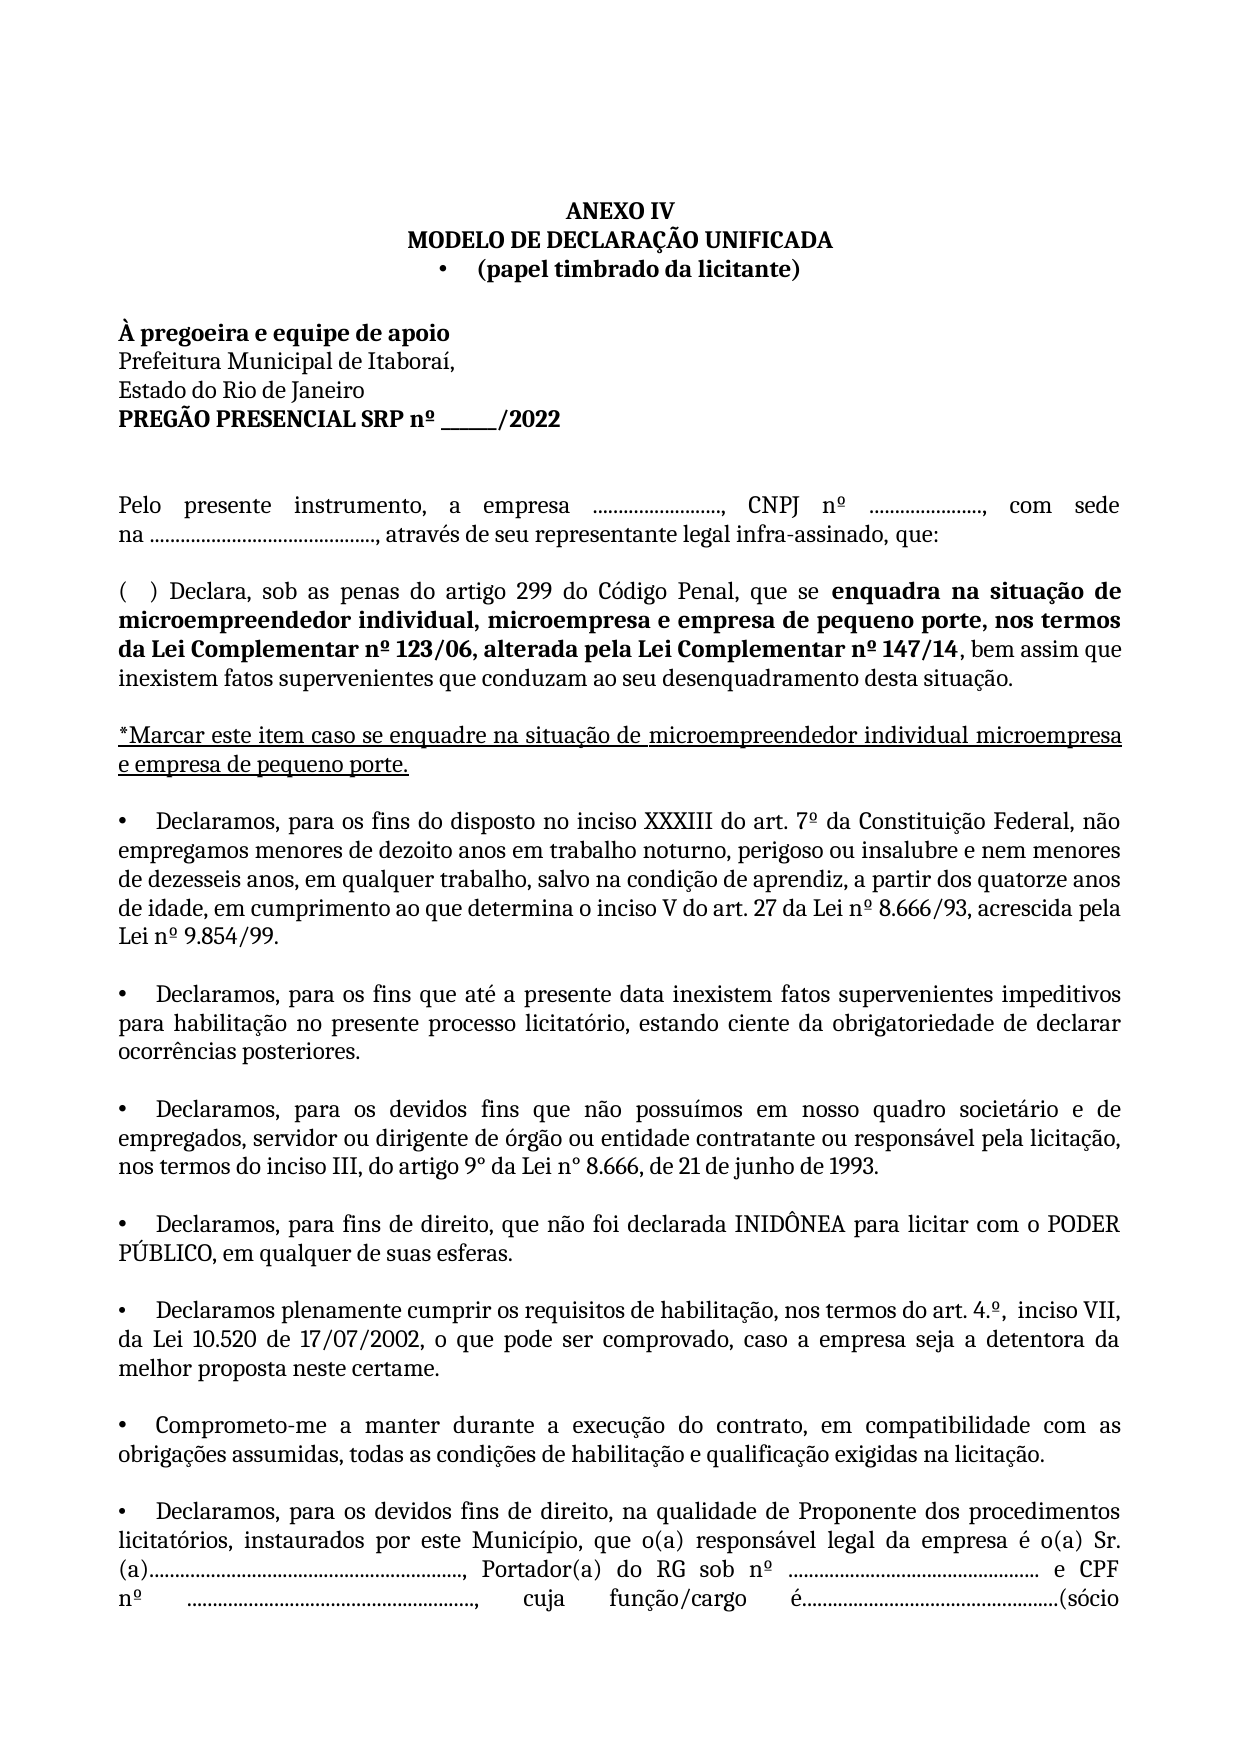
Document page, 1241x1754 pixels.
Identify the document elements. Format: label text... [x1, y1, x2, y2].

text *Marcar este item caso se enquadre na situação de microempreendedor individual microempresa [118, 721, 1122, 745]
text ( ) Declara, sob as penas do artigo 299 do Código Penal, que se enquadra na situação de microempreendedor individual, microempresa e empresa de pequeno porte, nos termos da Lei Complementar nº 123/06, alterada pela Lei Complementar nº 147/14, bem assim que inexistem fatos supervenientes que conduzam ao seu desenquadramento desta situação. [118, 577, 1122, 692]
list Declaramos, para os fins que até a presente data inexistem fatos supervenientes impeditivos para habilitação no presente processo licitatório, estando ciente da obrigatoriedade de declarar ocorrências posteriores. [81, 980, 1122, 1066]
list Declaramos plenamente cumprir os requisitos de habilitação, nos termos do art. 4.º, inciso VII, da Lei 10.520 de 17/07/2002, o que pode ser comprovado, caso a empresa seja a detentora da melhor proposta neste certame. [81, 1296, 1122, 1382]
text ANEXO IV [118, 197, 1122, 226]
list Declaramos, para os devidos fins de direito, na qualidade de Proponente dos procedimentos licitatórios, instaurados por este Município, que o(a) responsável legal da empresa é o(a) Sr.(a)............................................................., Portador(a) do RG sob nº ................................................. e CPF nº ........................................................, cuja função/cargo é..................................................(sócio administrador/procurador/diretor/etc), responsável pela assinatura da Ata de Registro de Preços/contrato. [81, 1497, 1122, 1612]
text e empresa de pequeno porte. [118, 746, 1122, 778]
text Estado do Rio de Janeiro [118, 376, 1122, 405]
text À pregoeira e equipe de apoio [118, 318, 1122, 347]
text Pelo presente instrumento, a empresa ........................., CNPJ nº ......................, com sede na ............................................, através de seu representante legal infra-assinado, que: [118, 491, 1122, 548]
list (papel timbrado da licitante) [118, 255, 1122, 283]
text PREGÃO PRESENCIAL SRP nº ______/2022 [118, 405, 1122, 433]
list Declaramos, para fins de direito, que não foi declarada INIDÔNEA para licitar com o PODER PÚBLICO, em qualquer de suas esferas. [81, 1210, 1122, 1267]
text MODELO DE DECLARAÇÃO UNIFICADA [118, 226, 1122, 255]
list Comprometo-me a manter durante a execução do contrato, em compatibilidade com as obrigações assumidas, todas as condições de habilitação e qualificação exigidas na licitação. [81, 1411, 1122, 1468]
list Declaramos, para os devidos fins que não possuímos em nosso quadro societário e de empregados, servidor ou dirigente de órgão ou entidade contratante ou responsável pela licitação, nos termos do inciso III, do artigo 9° da Lei n° 8.666, de 21 de junho de 1993. [81, 1095, 1122, 1181]
text Prefeitura Municipal de Itaboraí, [118, 347, 1122, 376]
list Declaramos, para os fins do disposto no inciso XXXIII do art. 7º da Constituição Federal, não empregamos menores de dezoito anos em trabalho noturno, perigoso ou insalubre e nem menores de dezesseis anos, em qualquer trabalho, salvo na condição de aprendiz, a partir dos quatorze anos de idade, em cumprimento ao que determina o inciso V do art. 27 da Lei nº 8.666/93, acrescida pela Lei nº 9.854/99. [81, 807, 1122, 951]
